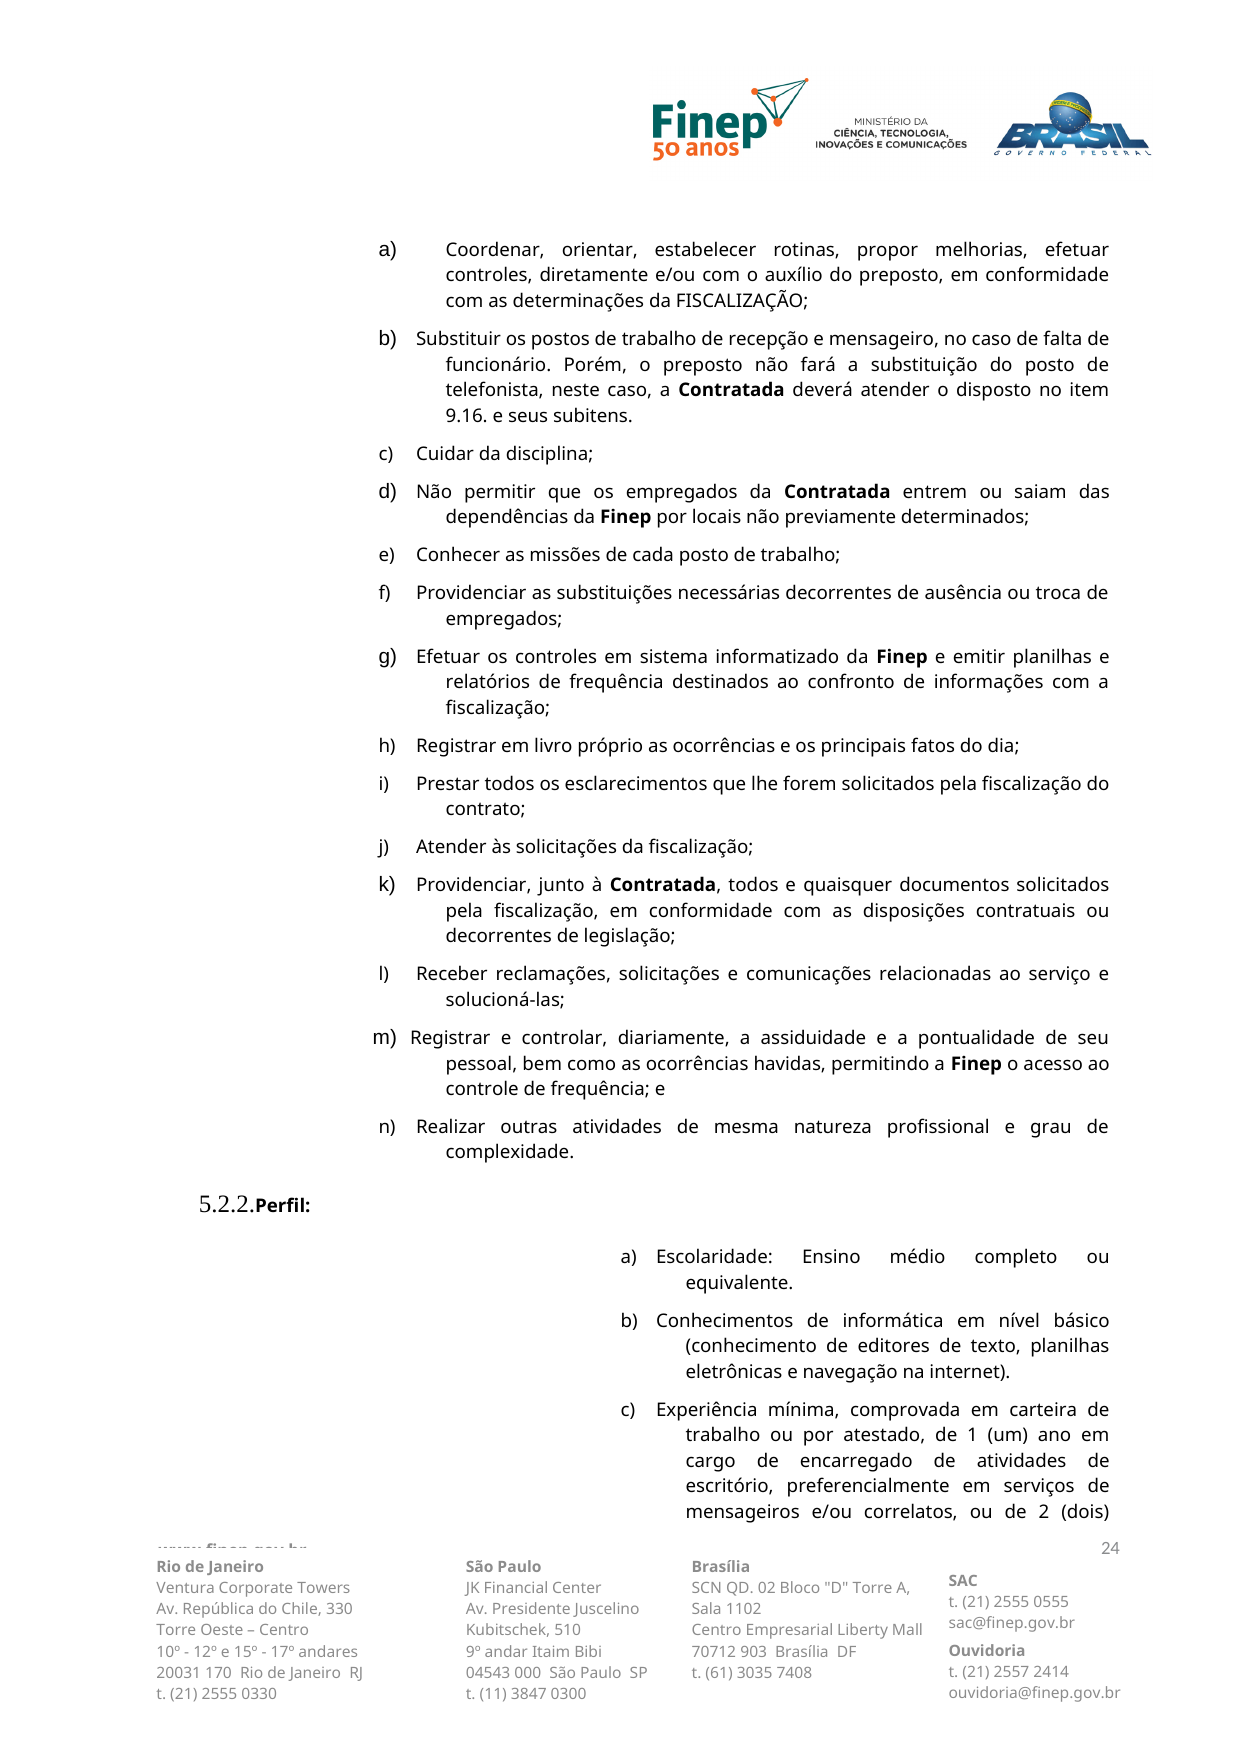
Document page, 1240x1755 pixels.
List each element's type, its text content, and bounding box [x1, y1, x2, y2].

list Prestar todos os esclarecimentos que lhe forem solicitados pela fiscalização do contrato; [378, 770, 1110, 821]
list Escolaridade: Ensino médio completo ou equivalente. [620, 1244, 1110, 1295]
list Conhecimentos de informática em nível básico (conhecimento de editores de texto, planilhas eletrônicas e navegação na internet). [620, 1307, 1110, 1384]
list Coordenar, orientar, estabelecer rotinas, propor melhorias, efetuar controles, diretamente e/ou com o auxílio do preposto, em conformidade com as determinações da FISCALIZAÇÃO; [378, 236, 1110, 313]
list Providenciar, junto à Contratada, todos e quaisquer documentos solicitados pela fiscalização, em conformidade com as disposições contratuais ou decorrentes de legislação; [378, 872, 1110, 948]
list Providenciar as substituições necessárias decorrentes de ausência ou troca de empregados; [378, 579, 1110, 631]
list Substituir os postos de trabalho de recepção e mensageiro, no caso de falta de funcionário. Porém, o preposto não fará a substituição do posto de telefonista, neste caso, a Contratada deverá atender o disposto no item 9.16. e seus subitens. [378, 325, 1110, 427]
list Atender às solicitações da fiscalização; [378, 834, 1110, 859]
list Receber reclamações, solicitações e comunicações relacionadas ao serviço e solucioná-las; [378, 961, 1110, 1012]
list Experiência mínima, comprovada em carteira de trabalho ou por atestado, de 1 (um) ano em cargo de encarregado de atividades de escritório, preferencialmente em serviços de mensageiros e/ou correlatos, ou de 2 (dois) [620, 1396, 1110, 1524]
list Registrar em livro próprio as ocorrências e os principais fatos do dia; [378, 732, 1110, 758]
list Registrar e controlar, diariamente, a assiduidade e a pontualidade de seu pessoal, bem como as ocorrências havidas, permitindo a Finep o acesso ao controle de frequência; e [372, 1024, 1110, 1101]
list Realizar outras atividades de mesma natureza profissional e grau de complexidade. [378, 1113, 1110, 1164]
list Perfil: [199, 1189, 1110, 1218]
list Cuidar da disciplina; [378, 440, 1110, 465]
list Conhecer as missões de cada posto de trabalho; [378, 541, 1110, 567]
list Não permitir que os empregados da Contratada entrem ou saiam das dependências da Finep por locais não previamente determinados; [378, 478, 1110, 529]
list Efetuar os controles em sistema informatizado da Finep e emitir planilhas e relatórios de frequência destinados ao confronto de informações com a fiscalização; [378, 643, 1110, 719]
